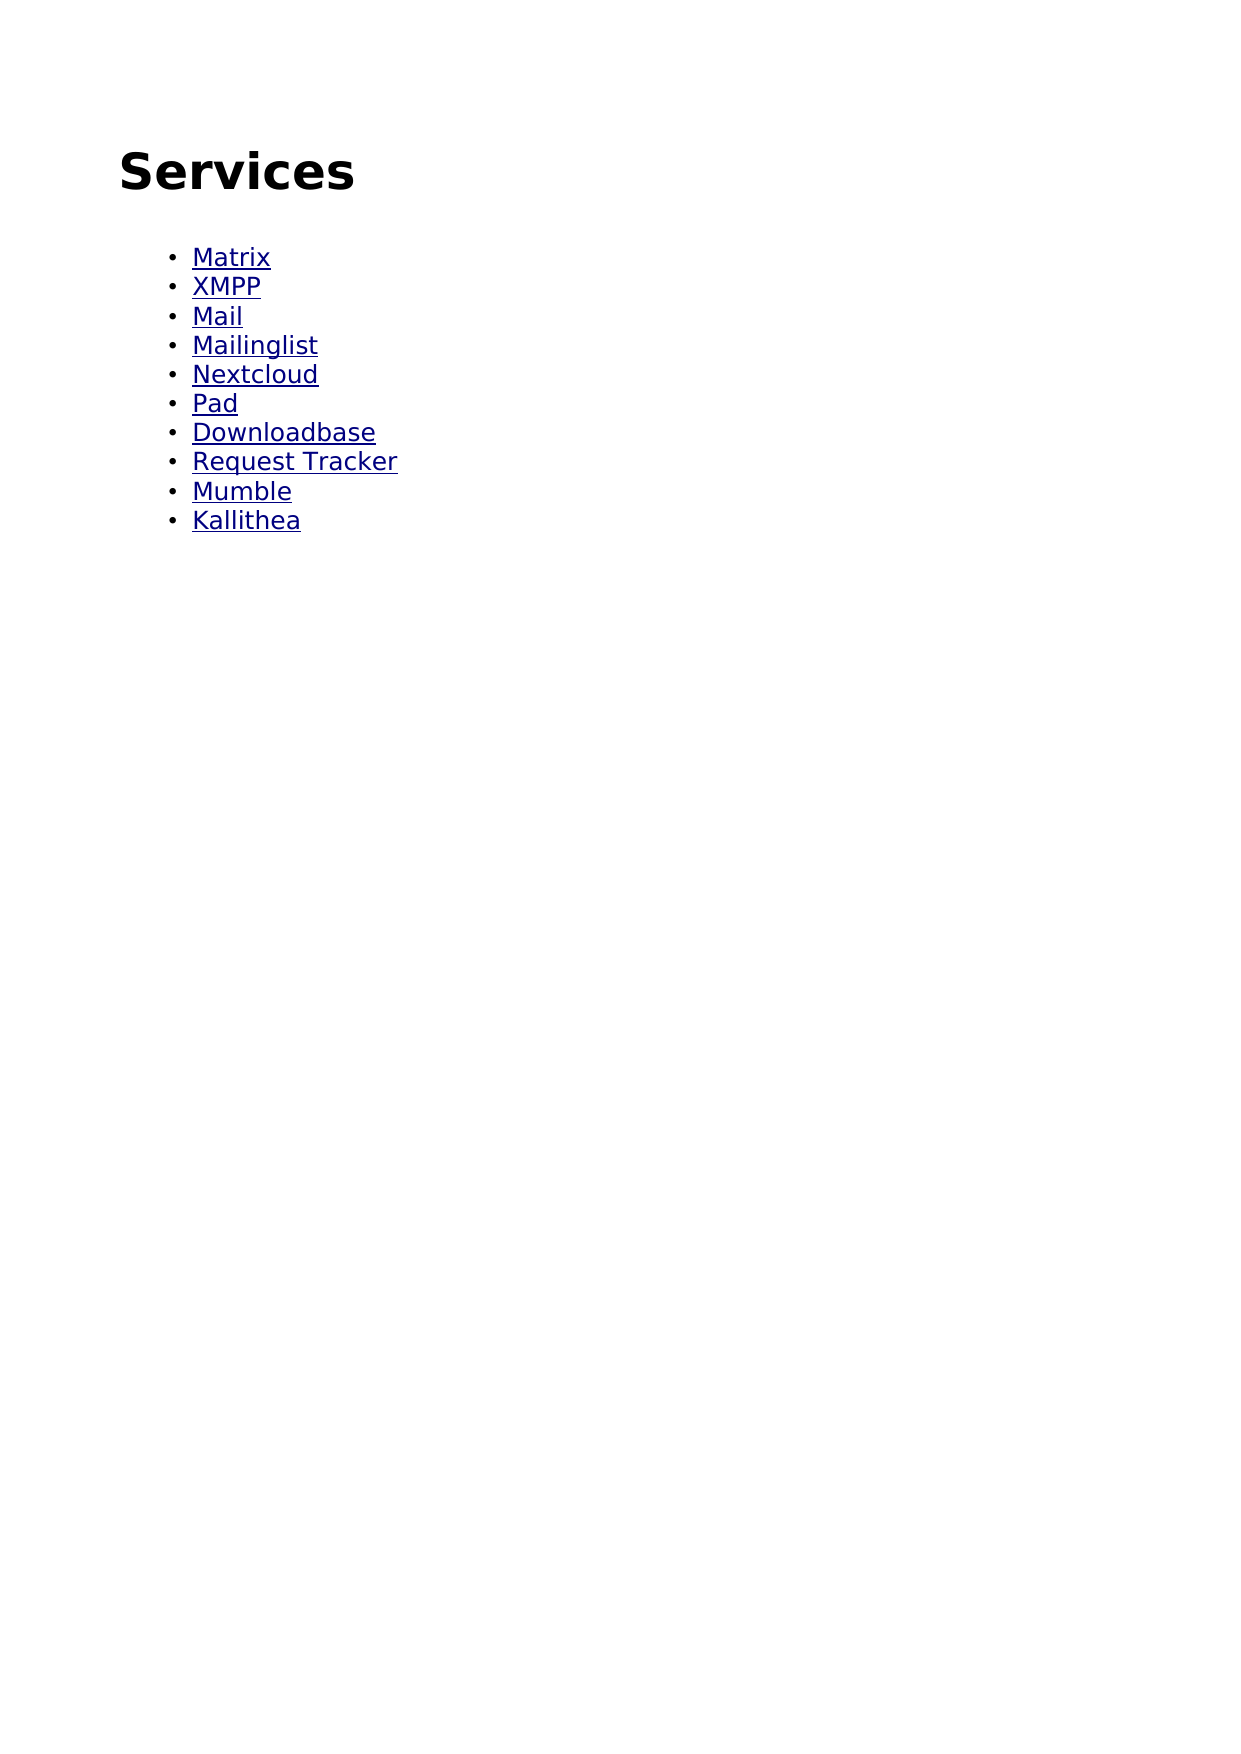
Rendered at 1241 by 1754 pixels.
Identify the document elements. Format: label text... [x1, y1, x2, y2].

list Nextcloud [177, 360, 1122, 389]
list XMPP [177, 272, 1122, 302]
subtitle Services [118, 143, 1122, 201]
list Mail [177, 302, 1122, 331]
list Mailinglist [177, 331, 1122, 360]
list Pad [177, 389, 1122, 418]
list Request Tracker [177, 447, 1122, 477]
list Matrix [177, 243, 1122, 272]
list Kallithea [177, 506, 1122, 535]
list Downloadbase [177, 418, 1122, 447]
list Mumble [177, 477, 1122, 506]
